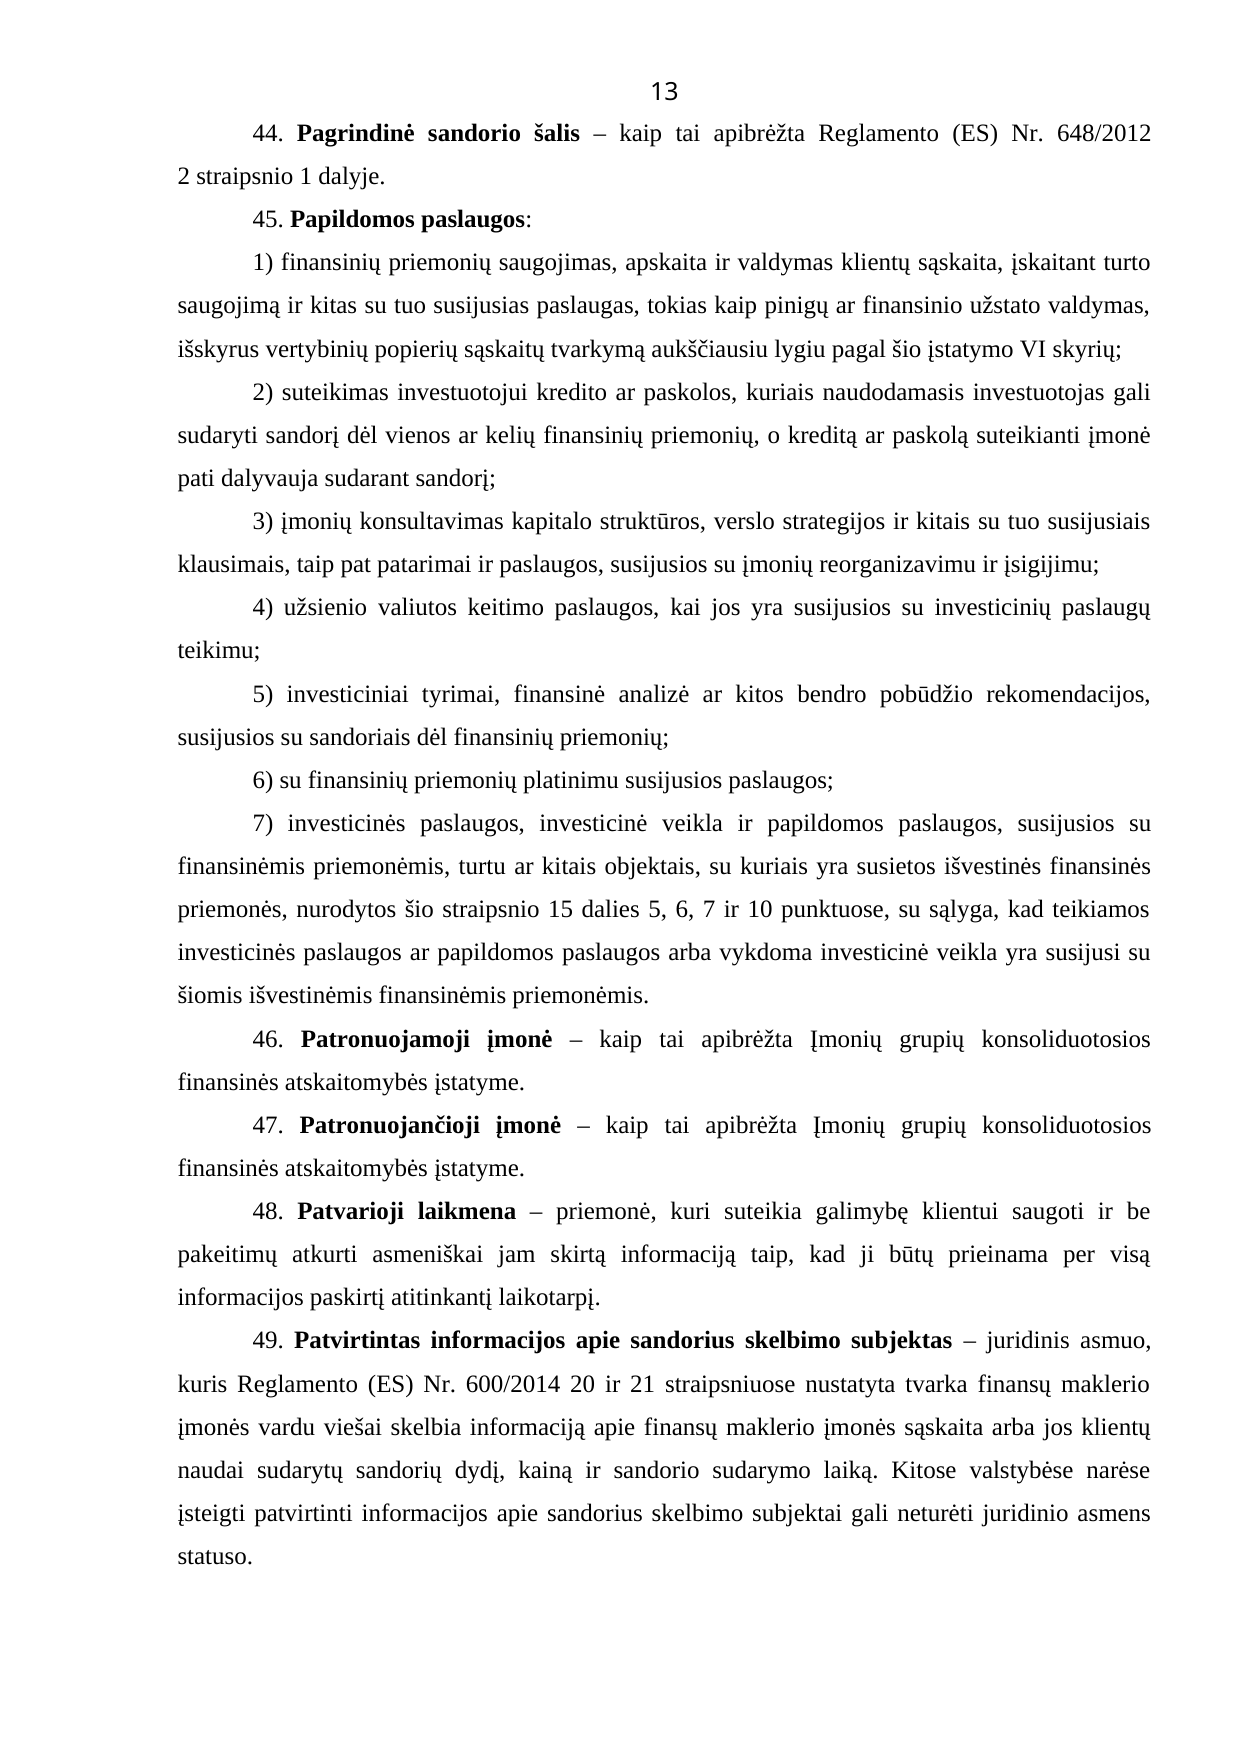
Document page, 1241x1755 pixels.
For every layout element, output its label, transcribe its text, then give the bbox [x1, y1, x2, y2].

text 47. Patronuojančioji įmonė – kaip tai apibrėžta Įmonių grupių konsoliduotosios finansinės atskaitomybės įstatyme. [177, 1110, 1152, 1182]
text 2) suteikimas investuotojui kredito ar paskolos, kuriais naudodamasis investuotojas gali sudaryti sandorį dėl vienos ar kelių finansinių priemonių, o kreditą ar paskolą suteikianti įmonė pati dalyvauja sudarant sandorį; [177, 377, 1152, 492]
text 3) įmonių konsultavimas kapitalo struktūros, verslo strategijos ir kitais su tuo susijusiais klausimais, taip pat patarimai ir paslaugos, susijusios su įmonių reorganizavimu ir įsigijimu; [177, 506, 1152, 578]
text 6) su finansinių priemonių platinimu susijusios paslaugos; [177, 765, 1152, 794]
text 7) investicinės paslaugos, investicinė veikla ir papildomos paslaugos, susijusios su finansinėmis priemonėmis, turtu ar kitais objektais, su kuriais yra susietos išvestinės finansinės priemonės, nurodytos šio straipsnio 15 dalies 5, 6, 7 ir 10 punktuose, su sąlyga, kad teikiamos investicinės paslaugos ar papildomos paslaugos arba vykdoma investicinė veikla yra susijusi su šiomis išvestinėmis finansinėmis priemonėmis. [177, 808, 1152, 1009]
text 4) užsienio valiutos keitimo paslaugos, kai jos yra susijusios su investicinių paslaugų teikimu; [177, 592, 1152, 664]
text 45. Papildomos paslaugos: [177, 204, 1152, 233]
text 5) investiciniai tyrimai, finansinė analizė ar kitos bendro pobūdžio rekomendacijos, susijusios su sandoriais dėl finansinių priemonių; [177, 679, 1152, 751]
text 46. Patronuojamoji įmonė – kaip tai apibrėžta Įmonių grupių konsoliduotosios finansinės atskaitomybės įstatyme. [177, 1024, 1152, 1096]
text 48. Patvarioji laikmena – priemonė, kuri suteikia galimybę klientui saugoti ir be pakeitimų atkurti asmeniškai jam skirtą informaciją taip, kad ji būtų prieinama per visą informacijos paskirtį atitinkantį laikotarpį. [177, 1196, 1152, 1311]
text 1) finansinių priemonių saugojimas, apskaita ir valdymas klientų sąskaita, įskaitant turto saugojimą ir kitas su tuo susijusias paslaugas, tokias kaip pinigų ar finansinio užstato valdymas, išskyrus vertybinių popierių sąskaitų tvarkymą aukščiausiu lygiu pagal šio įstatymo VI skyrių; [177, 247, 1152, 362]
text 49. Patvirtintas informacijos apie sandorius skelbimo subjektas – juridinis asmuo, kuris Reglamento (ES) Nr. 600/2014 20 ir 21 straipsniuose nustatyta tvarka finansų maklerio įmonės vardu viešai skelbia informaciją apie finansų maklerio įmonės sąskaita arba jos klientų naudai sudarytų sandorių dydį, kainą ir sandorio sudarymo laiką. Kitose valstybėse narėse įsteigti patvirtinti informacijos apie sandorius skelbimo subjektai gali neturėti juridinio asmens statuso. [177, 1326, 1152, 1570]
text 44. Pagrindinė sandorio šalis – kaip tai apibrėžta Reglamento (ES) Nr. 648/2012 2 straipsnio 1 dalyje. [177, 118, 1152, 190]
